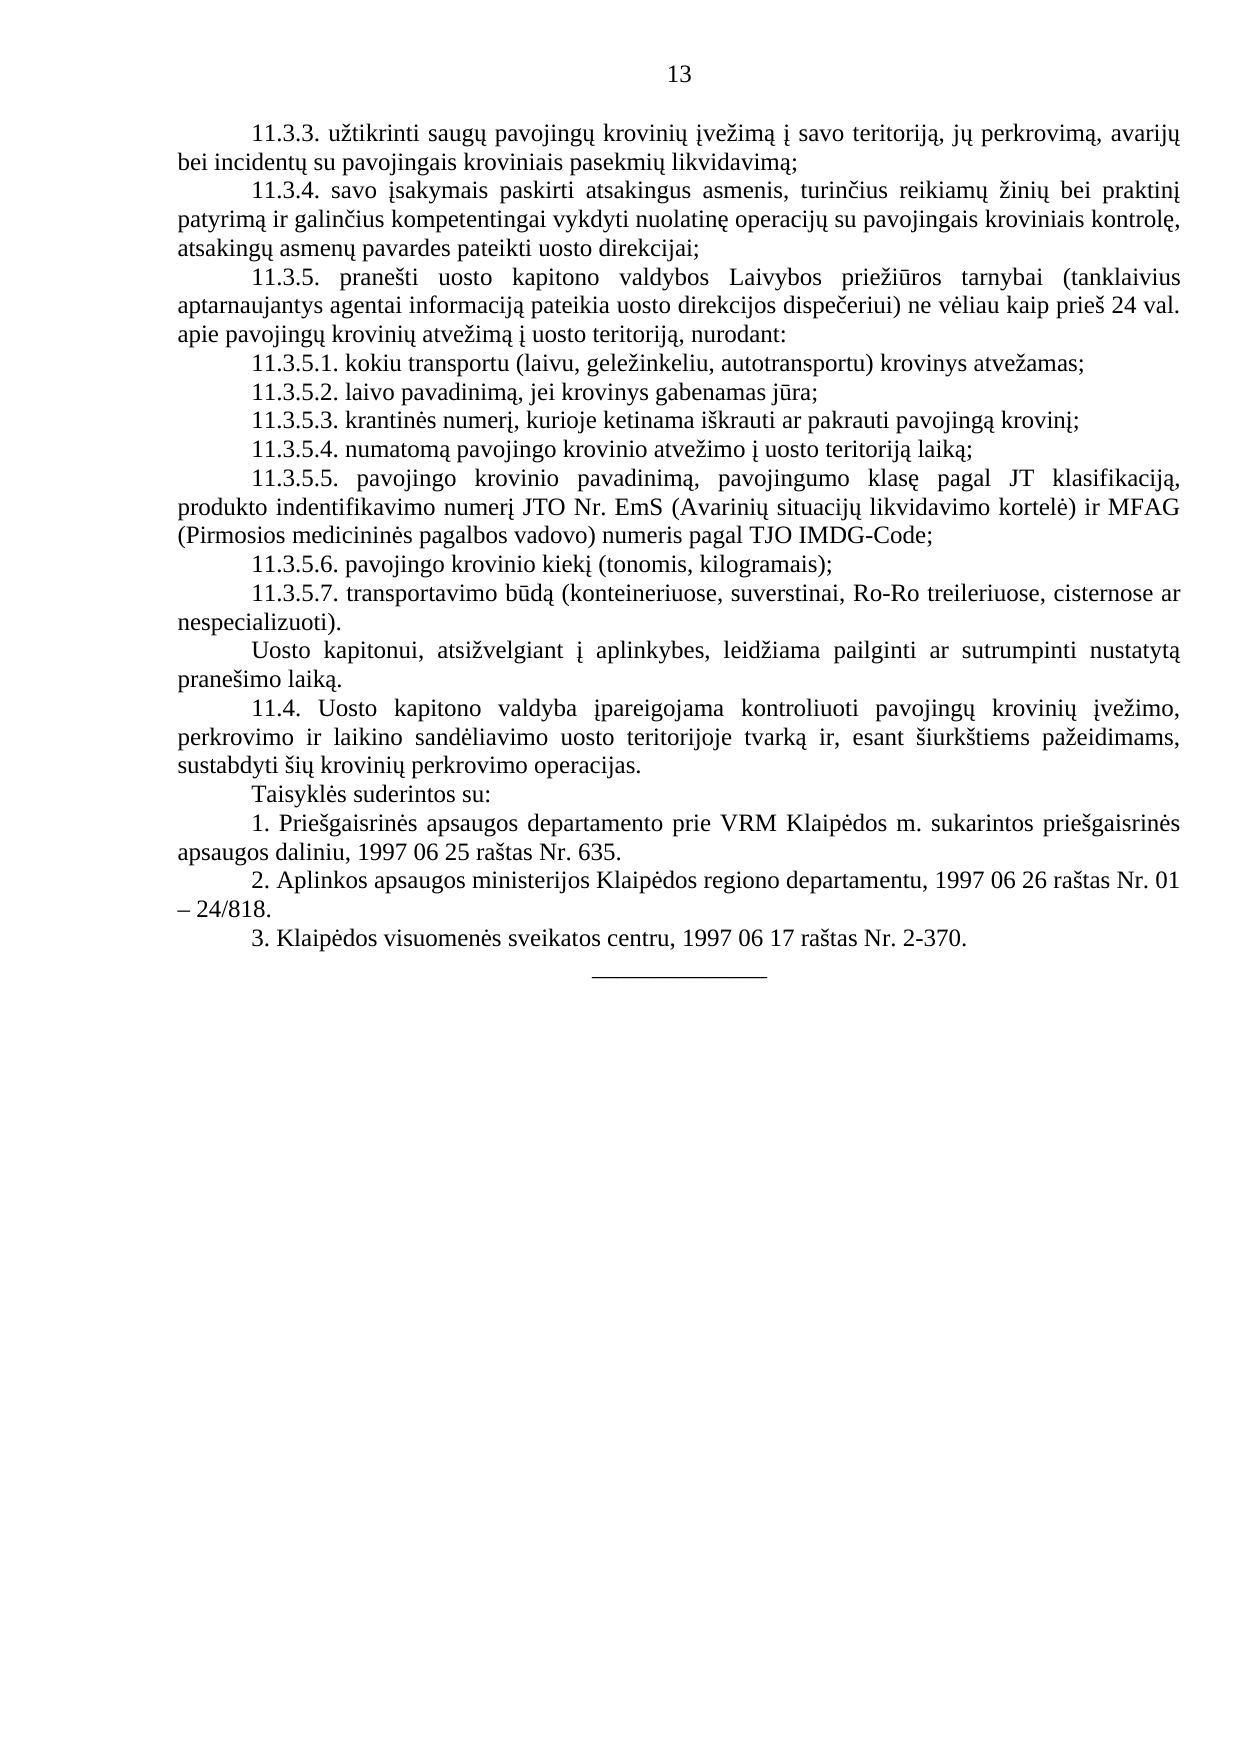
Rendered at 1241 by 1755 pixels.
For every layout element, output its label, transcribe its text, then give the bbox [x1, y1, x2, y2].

text Uosto kapitonui, atsižvelgiant į aplinkybes, leidžiama pailginti ar sutrumpinti nustatytą pranešimo laiką. [177, 636, 1181, 693]
text 11.3.5.7. transportavimo būdą (konteineriuose, suverstinai, Ro-Ro treileriuose, cisternose ar nespecializuoti). [177, 578, 1181, 636]
text 11.3.5.4. numatomą pavojingo krovinio atvežimo į uosto teritoriją laiką; [177, 434, 1181, 463]
text 11.3.5.6. pavojingo krovinio kiekį (tonomis, kilogramais); [177, 549, 1181, 578]
text 11.3.5.3. krantinės numerį, kurioje ketinama iškrauti ar pakrauti pavojingą krovinį; [177, 406, 1181, 434]
text 11.3.4. savo įsakymais paskirti atsakingus asmenis, turinčius reikiamų žinių bei praktinį patyrimą ir galinčius kompetentingai vykdyti nuolatinę operacijų su pavojingais kroviniais kontrolę, atsakingų asmenų pavardes pateikti uosto direkcijai; [177, 176, 1181, 262]
text 11.4. Uosto kapitono valdyba įpareigojama kontroliuoti pavojingų krovinių įvežimo, perkrovimo ir laikino sandėliavimo uosto teritorijoje tvarką ir, esant šiurkštiems pažeidimams, sustabdyti šių krovinių perkrovimo operacijas. [177, 693, 1181, 779]
text 2. Aplinkos apsaugos ministerijos Klaipėdos regiono departamentu, 1997 06 26 raštas Nr. 01 – 24/818. [177, 866, 1181, 923]
text Taisyklės suderintos su: [177, 779, 1181, 808]
text 11.3.5. pranešti uosto kapitono valdybos Laivybos priežiūros tarnybai (tanklaivius aptarnaujantys agentai informaciją pateikia uosto direkcijos dispečeriui) ne vėliau kaip prieš 24 val. apie pavojingų krovinių atvežimą į uosto teritoriją, nurodant: [177, 262, 1181, 348]
text 3. Klaipėdos visuomenės sveikatos centru, 1997 06 17 raštas Nr. 2-370. [177, 923, 1181, 952]
text 11.3.5.1. kokiu transportu (laivu, geležinkeliu, autotransportu) krovinys atvežamas; [177, 348, 1181, 377]
text 11.3.5.5. pavojingo krovinio pavadinimą, pavojingumo klasę pagal JT klasifikaciją, produkto indentifikavimo numerį JTO Nr. EmS (Avarinių situacijų likvidavimo kortelė) ir MFAG (Pirmosios medicininės pagalbos vadovo) numeris pagal TJO IMDG-Code; [177, 463, 1181, 549]
text 11.3.3. užtikrinti saugų pavojingų krovinių įvežimą į savo teritoriją, jų perkrovimą, avarijų bei incidentų su pavojingais kroviniais pasekmių likvidavimą; [177, 118, 1181, 176]
text 11.3.5.2. laivo pavadinimą, jei krovinys gabenamas jūra; [177, 377, 1181, 406]
text 1. Priešgaisrinės apsaugos departamento prie VRM Klaipėdos m. sukarintos priešgaisrinės apsaugos daliniu, 1997 06 25 raštas Nr. 635. [177, 808, 1181, 866]
text ______________ [177, 952, 1181, 981]
